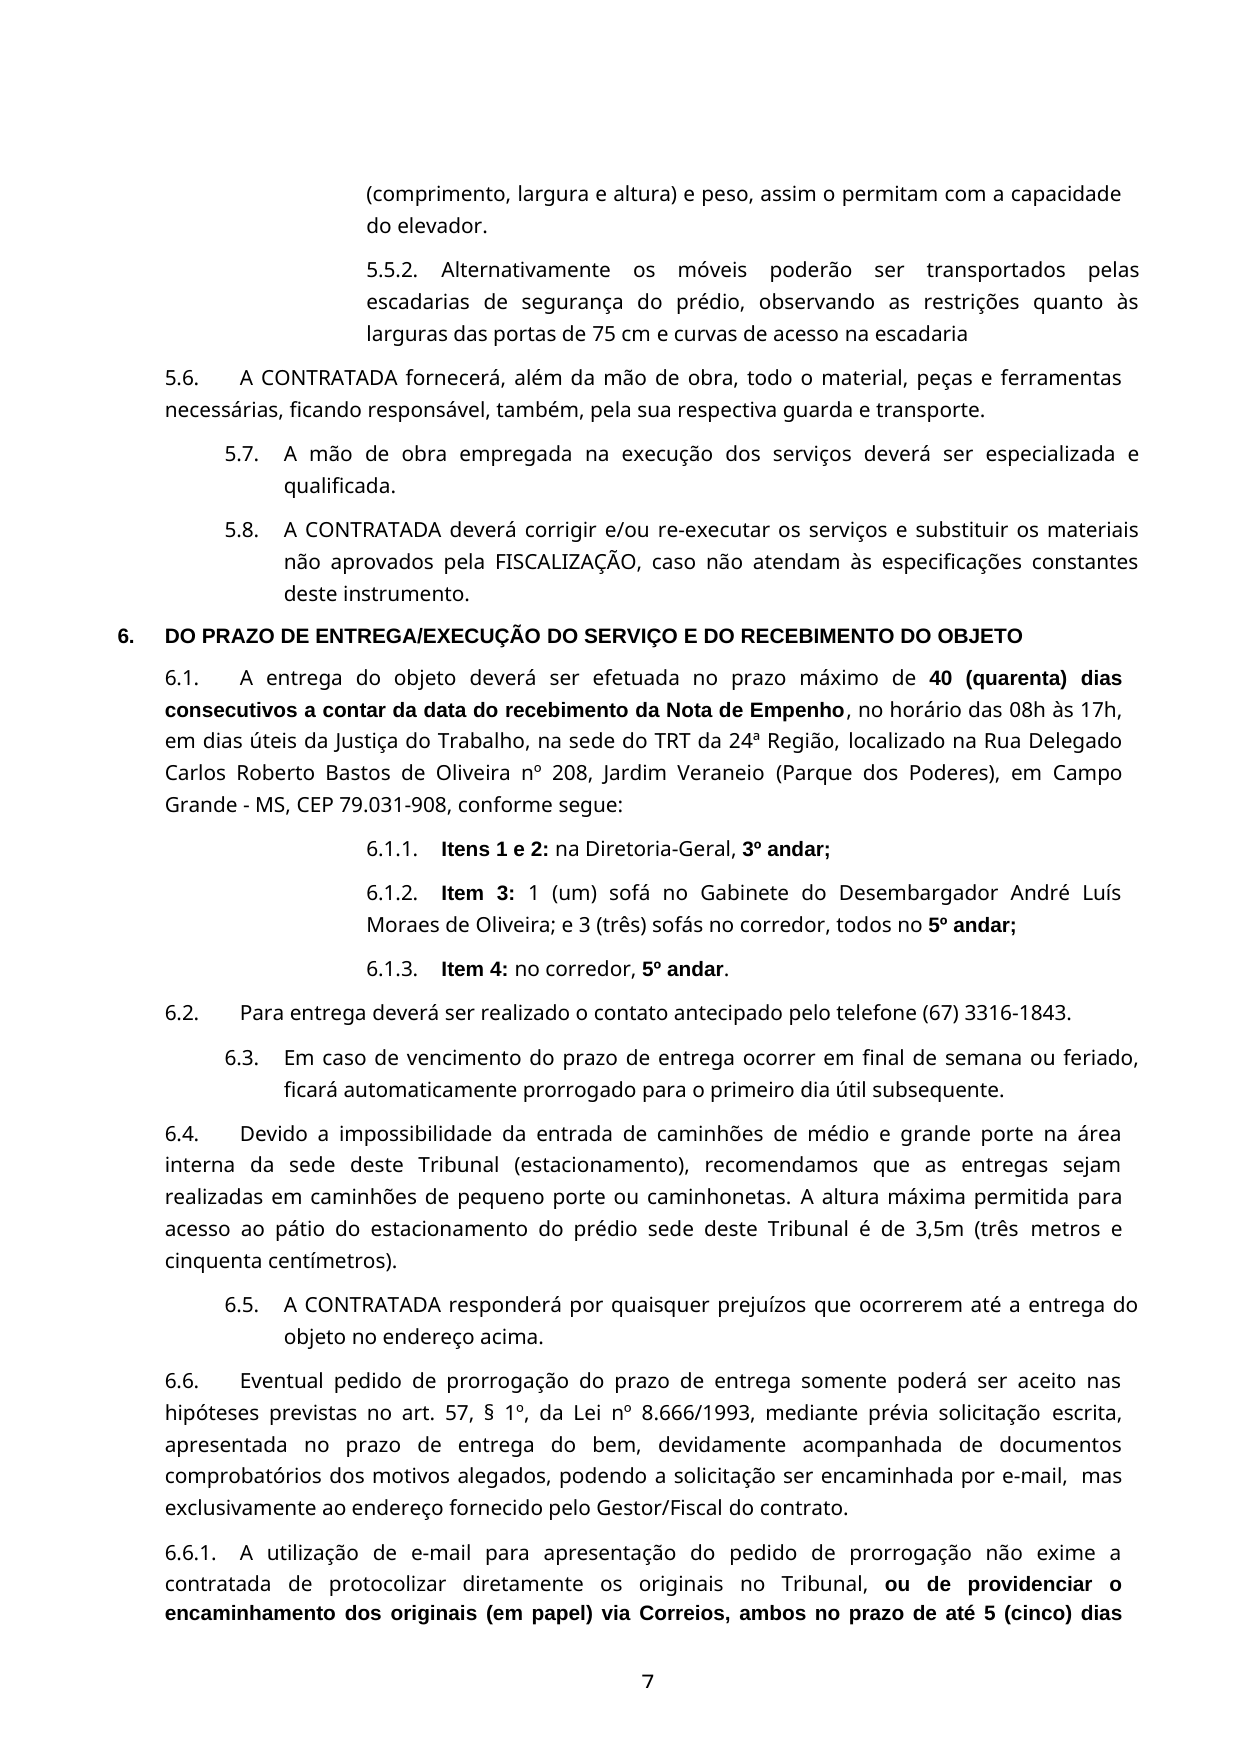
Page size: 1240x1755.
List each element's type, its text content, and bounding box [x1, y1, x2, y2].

list A mão de obra empregada na execução dos serviços deverá ser especializada e qualificada. [224, 439, 1139, 500]
list Eventual pedido de prorrogação do prazo de entrega somente poderá ser aceito nas hipóteses previstas no art. 57, § 1º, da Lei nº 8.666/1993, mediante prévia solicitação escrita, apresentada no prazo de entrega do bem, devidamente acompanhada de documentos comprobatórios dos motivos alegados, podendo a solicitação ser encaminhada por e-mail, mas exclusivamente ao endereço fornecido pelo Gestor/Fiscal do contrato. [164, 1366, 1122, 1522]
list A utilização de e-mail para apresentação do pedido de prorrogação não exime a contratada de protocolizar diretamente os originais no Tribunal, ou de providenciar o encaminhamento dos originais (em papel) via Correios, ambos no prazo de até 5 (cinco) dias [164, 1538, 1123, 1625]
list Item 4: no corredor, 5º andar. [366, 954, 1139, 983]
list A CONTRATADA fornecerá, além da mão de obra, todo o material, peças e ferramentas necessárias, ficando responsável, também, pela sua respectiva guarda e transporte. [164, 363, 1122, 424]
list A entrega do objeto deverá ser efetuada no prazo máximo de 40 (quarenta) dias consecutivos a contar da data do recebimento da Nota de Empenho, no horário das 08h às 17h, em dias úteis da Justiça do Trabalho, na sede do TRT da 24ª Região, localizado na Rua Delegado Carlos Roberto Bastos de Oliveira nº 208, Jardim Veraneio (Parque dos Poderes), em Campo Grande - MS, CEP 79.031-908, conforme segue: [164, 663, 1122, 818]
list Para entrega deverá ser realizado o contato antecipado pelo telefone (67) 3316-1843. [164, 998, 1139, 1027]
list A CONTRATADA responderá por quaisquer prejuízos que ocorrerem até a entrega do objeto no endereço acima. [224, 1290, 1139, 1351]
list Item 3: 1 (um) sofá no Gabinete do Desembargador André Luís Moraes de Oliveira; e 3 (três) sofás no corredor, todos no 5º andar; [366, 878, 1122, 939]
list Devido a impossibilidade da entrada de caminhões de médio e grande porte na área interna da sede deste Tribunal (estacionamento), recomendamos que as entregas sejam realizadas em caminhões de pequeno porte ou caminhonetas. A altura máxima permitida para acesso ao pátio do estacionamento do prédio sede deste Tribunal é de 3,5m (três metros e cinquenta centímetros). [164, 1119, 1122, 1274]
list DO PRAZO DE ENTREGA/EXECUÇÃO DO SERVIÇO E DO RECEBIMENTO DO OBJETO [117, 623, 1139, 647]
list Em caso de vencimento do prazo de entrega ocorrer em final de semana ou feriado, ficará automaticamente prorrogado para o primeiro dia útil subsequente. [224, 1043, 1139, 1103]
text (comprimento, largura e altura) e peso, assim o permitam com a capacidade do elevador. [366, 179, 1122, 240]
list Alternativamente os móveis poderão ser transportados pelas escadarias de segurança do prédio, observando as restrições quanto às larguras das portas de 75 cm e curvas de acesso na escadaria [366, 255, 1139, 347]
list A CONTRATADA deverá corrigir e/ou re-executar os serviços e substituir os materiais não aprovados pela FISCALIZAÇÃO, caso não atendam às especificações constantes deste instrumento. [224, 516, 1139, 608]
list Itens 1 e 2: na Diretoria-Geral, 3º andar; [366, 834, 1139, 863]
